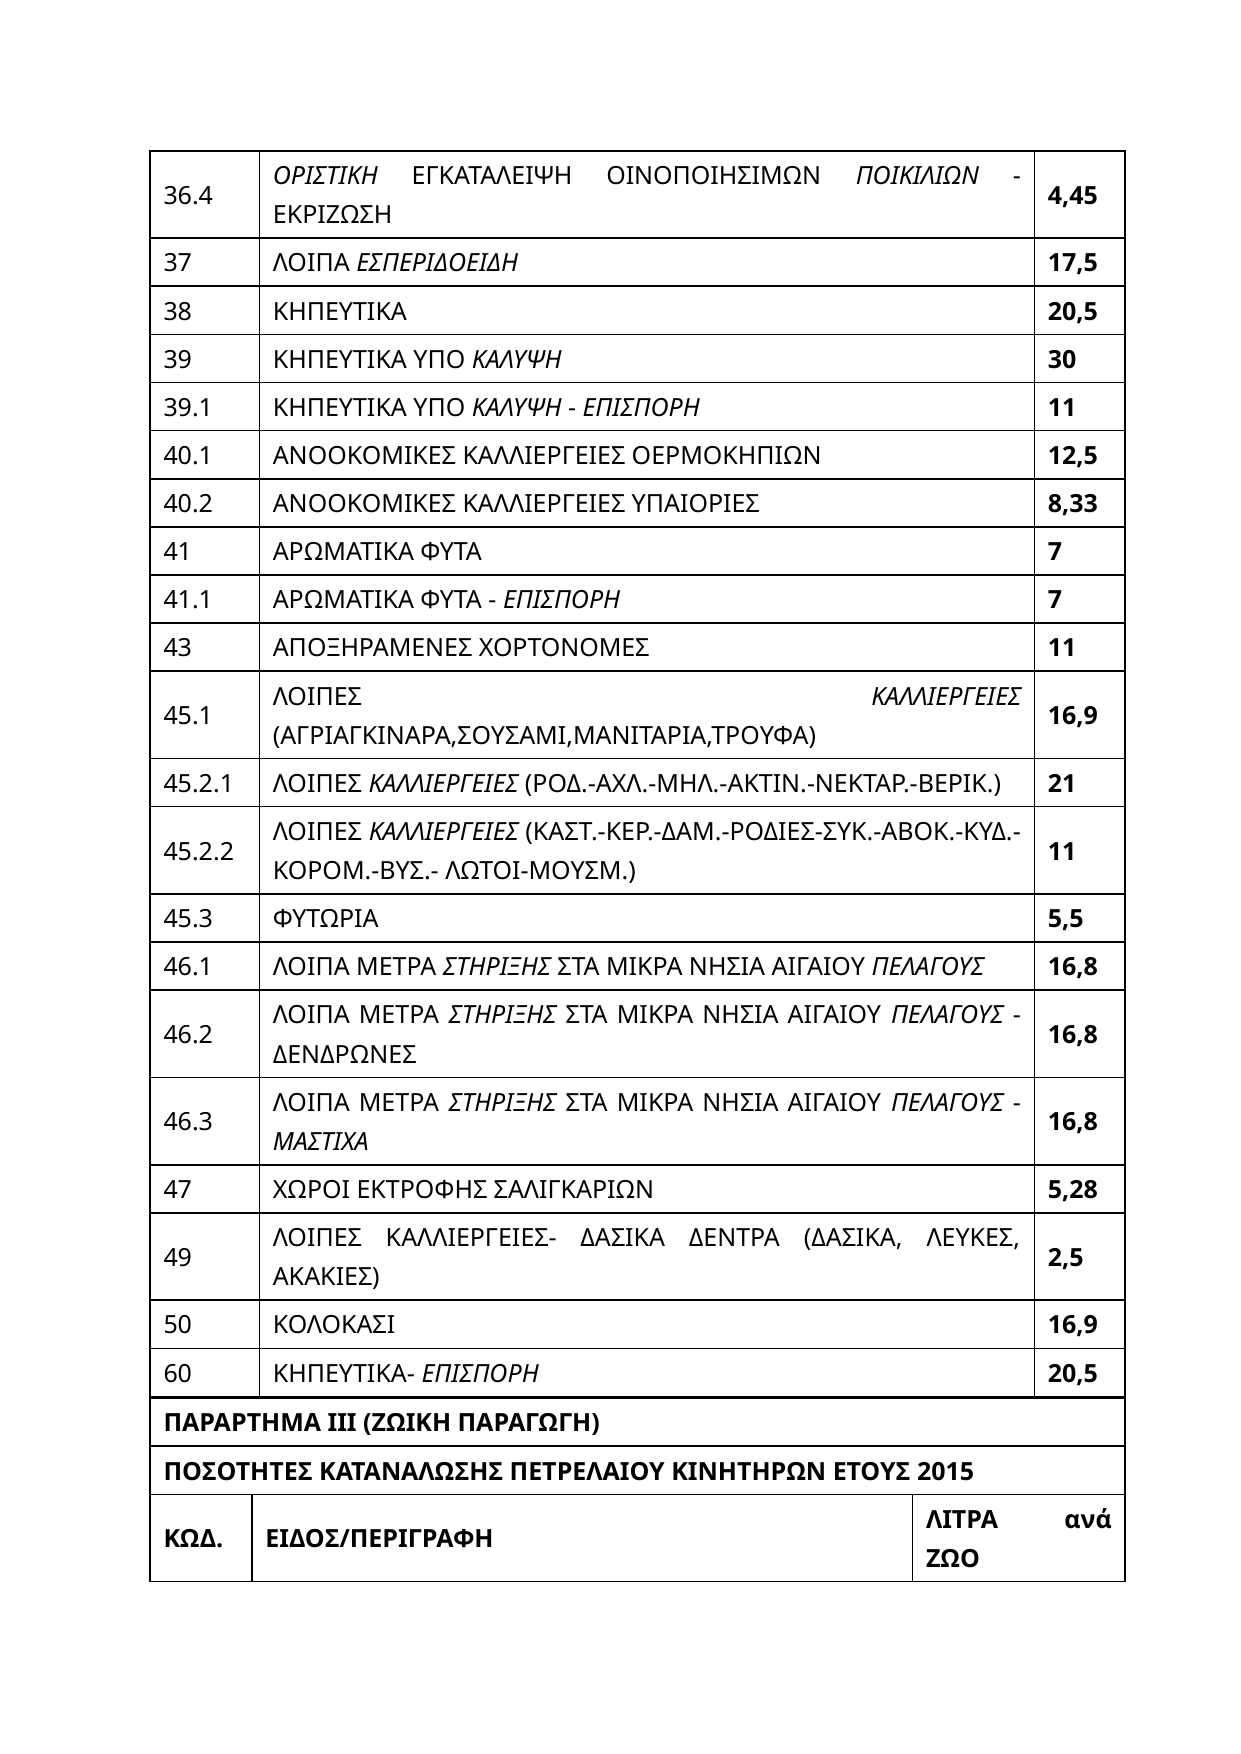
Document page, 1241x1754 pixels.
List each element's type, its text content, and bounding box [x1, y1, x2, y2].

table_cell 45.2.1 [151, 759, 259, 806]
table_cell 16,8 [1035, 1078, 1124, 1164]
table_cell 11 [1035, 807, 1124, 893]
table_cell 38 [151, 287, 259, 333]
table_cell ΑΡΩΜΑΤΙΚΑ ΦΥΤΑ [260, 528, 1034, 574]
table_cell 41.1 [151, 576, 259, 622]
table_cell 12,5 [1035, 431, 1124, 478]
table_cell ΛΟΙΠΑ ΜΕΤΡΑ ΣΤΗΡΙΞΗΣ ΣΤΑ ΜΙΚΡΑ ΝΗΣΙΑ ΑΙΓΑΙΟΥ ΠΕΛΑΓΟΥΣ - ΜΑΣΤΙΧΑ [260, 1078, 1034, 1164]
table_cell 16,8 [1035, 943, 1124, 989]
table_cell 46.1 [151, 943, 259, 989]
table_cell ΚΗΠΕΥΤΙΚΑ [260, 287, 1034, 333]
table_cell 39 [151, 335, 259, 382]
table_cell ΛΟΙΠΕΣ ΚΑΛΛΙΕΡΓΕΙΕΣ (ΚΑΣΤ.-ΚΕΡ.-ΔΑΜ.-ΡΟΔΙΕΣ-ΣΥΚ.-ΑΒΟΚ.-ΚΥΔ.-ΚΟΡΟΜ.-ΒΥΣ.- ΛΩΤΟΙ-ΜΟΥΣΜ.) [260, 807, 1034, 893]
table_cell 46.3 [151, 1078, 259, 1164]
table_cell 43 [151, 624, 259, 670]
table_cell 20,5 [1035, 1349, 1124, 1396]
table_cell 5,5 [1035, 895, 1124, 941]
table_cell ΑΠΟΞΗΡΑΜΕΝΕΣ ΧΟΡΤΟΝΟΜΕΣ [260, 624, 1034, 670]
table_cell ΚΗΠΕΥΤΙΚΑ ΥΠΟ ΚΑΛΥΨΗ - ΕΠΙΣΠΟΡΗ [260, 383, 1034, 430]
table_cell ΛΙΤΡΑ ανά ΖΩΟ [913, 1495, 1124, 1581]
table_cell ΚΗΠΕΥΤΙΚΑ ΥΠΟ ΚΑΛΥΨΗ [260, 335, 1034, 382]
table_cell ΛΟΙΠΕΣ ΚΑΛΛΙΕΡΓΕΙΕΣ- ΔΑΣΙΚΑ ΔΕΝΤΡΑ (ΔΑΣΙΚΑ, ΛΕΥΚΕΣ, ΑΚΑΚΙΕΣ) [260, 1214, 1034, 1299]
table_cell 40.2 [151, 480, 259, 526]
table_cell ΟΡΙΣΤΙΚΗ ΕΓΚΑΤΑΛΕΙΨΗ ΟΙΝΟΠΟΙΗΣΙΜΩΝ ΠΟΙΚΙΛΙΩΝ - ΕΚΡΙΖΩΣΗ [260, 152, 1034, 237]
table_cell 4,45 [1035, 152, 1124, 237]
table_cell 45.2.2 [151, 807, 259, 893]
table_cell 17,5 [1035, 239, 1124, 285]
table_cell ΑΡΩΜΑΤΙΚΑ ΦΥΤΑ - ΕΠΙΣΠΟΡΗ [260, 576, 1034, 622]
table_cell 11 [1035, 383, 1124, 430]
table_cell 45.3 [151, 895, 259, 941]
table_cell ΦΥΤΩΡΙΑ [260, 895, 1034, 941]
table_cell 49 [151, 1214, 259, 1299]
table_cell ΠΟΣΟΤΗΤΕΣ ΚΑΤΑΝΑΛΩΣΗΣ ΠΕΤΡΕΛΑΙΟΥ ΚΙΝΗΤΗΡΩΝ ΕΤΟΥΣ 2015 [151, 1447, 1124, 1493]
table_cell ΛΟΙΠΕΣ ΚΑΛΛΙΕΡΓΕΙΕΣ (ΡΟΔ.-ΑΧΛ.-ΜΗΛ.-ΑΚΤΙΝ.-ΝΕΚΤΑΡ.-ΒΕΡΙΚ.) [260, 759, 1034, 806]
table_cell 46.2 [151, 991, 259, 1077]
table_cell 8,33 [1035, 480, 1124, 526]
table_cell 21 [1035, 759, 1124, 806]
table_header ΠΑΡΑΡΤΗΜΑ ΙΙΙ (ΖΩΙΚΗ ΠΑΡΑΓΩΓΗ) [151, 1399, 1124, 1445]
table_cell 16,8 [1035, 991, 1124, 1077]
table_cell 30 [1035, 335, 1124, 382]
table_cell ΛΟΙΠΕΣ ΚΑΛΛΙΕΡΓΕΙΕΣ (ΑΓΡΙΑΓΚΙΝΑΡΑ,ΣΟΥΣΑΜΙ,ΜΑΝΙΤΑΡΙΑ,ΤΡΟΥΦΑ) [260, 672, 1034, 758]
table_cell ΚΗΠΕΥΤΙΚΑ- ΕΠΙΣΠΟΡΗ [260, 1349, 1034, 1396]
table_cell 47 [151, 1166, 259, 1212]
table_cell 45.1 [151, 672, 259, 758]
table_cell 60 [151, 1349, 259, 1396]
table_cell 40.1 [151, 431, 259, 478]
table_cell 36.4 [151, 152, 259, 237]
table_cell ΛΟΙΠΑ ΜΕΤΡΑ ΣΤΗΡΙΞΗΣ ΣΤΑ ΜΙΚΡΑ ΝΗΣΙΑ ΑΙΓΑΙΟΥ ΠΕΛΑΓΟΥΣ - ΔΕΝΔΡΩΝΕΣ [260, 991, 1034, 1077]
table_cell 11 [1035, 624, 1124, 670]
table_cell 37 [151, 239, 259, 285]
table_cell ΑΝΟΟΚΟΜΙΚΕΣ ΚΑΛΛΙΕΡΓΕΙΕΣ ΥΠΑΙΟΡΙΕΣ [260, 480, 1034, 526]
table_cell 2,5 [1035, 1214, 1124, 1299]
table_cell ΧΩΡΟΙ ΕΚΤΡΟΦΗΣ ΣΑΛΙΓΚΑΡΙΩΝ [260, 1166, 1034, 1212]
table_cell 7 [1035, 528, 1124, 574]
table_cell 5,28 [1035, 1166, 1124, 1212]
table_cell 16,9 [1035, 672, 1124, 758]
table_cell 16,9 [1035, 1301, 1124, 1347]
table_cell 50 [151, 1301, 259, 1347]
table_cell ΚΟΛΟΚΑΣΙ [260, 1301, 1034, 1347]
table_cell ΑΝΟΟΚΟΜΙΚΕΣ ΚΑΛΛΙΕΡΓΕΙΕΣ ΟΕΡΜΟΚΗΠΙΩΝ [260, 431, 1034, 478]
table_cell ΛΟΙΠΑ ΕΣΠΕΡΙΔΟΕΙΔΗ [260, 239, 1034, 285]
table_cell ΚΩΔ. [151, 1495, 251, 1581]
table_cell 39.1 [151, 383, 259, 430]
table_cell 7 [1035, 576, 1124, 622]
table_cell 41 [151, 528, 259, 574]
table_cell 20,5 [1035, 287, 1124, 333]
table_cell ΕΙΔΟΣ/ΠΕΡΙΓΡΑΦΗ [253, 1495, 912, 1581]
table_cell ΛΟΙΠΑ ΜΕΤΡΑ ΣΤΗΡΙΞΗΣ ΣΤΑ ΜΙΚΡΑ ΝΗΣΙΑ ΑΙΓΑΙΟΥ ΠΕΛΑΓΟΥΣ [260, 943, 1034, 989]
